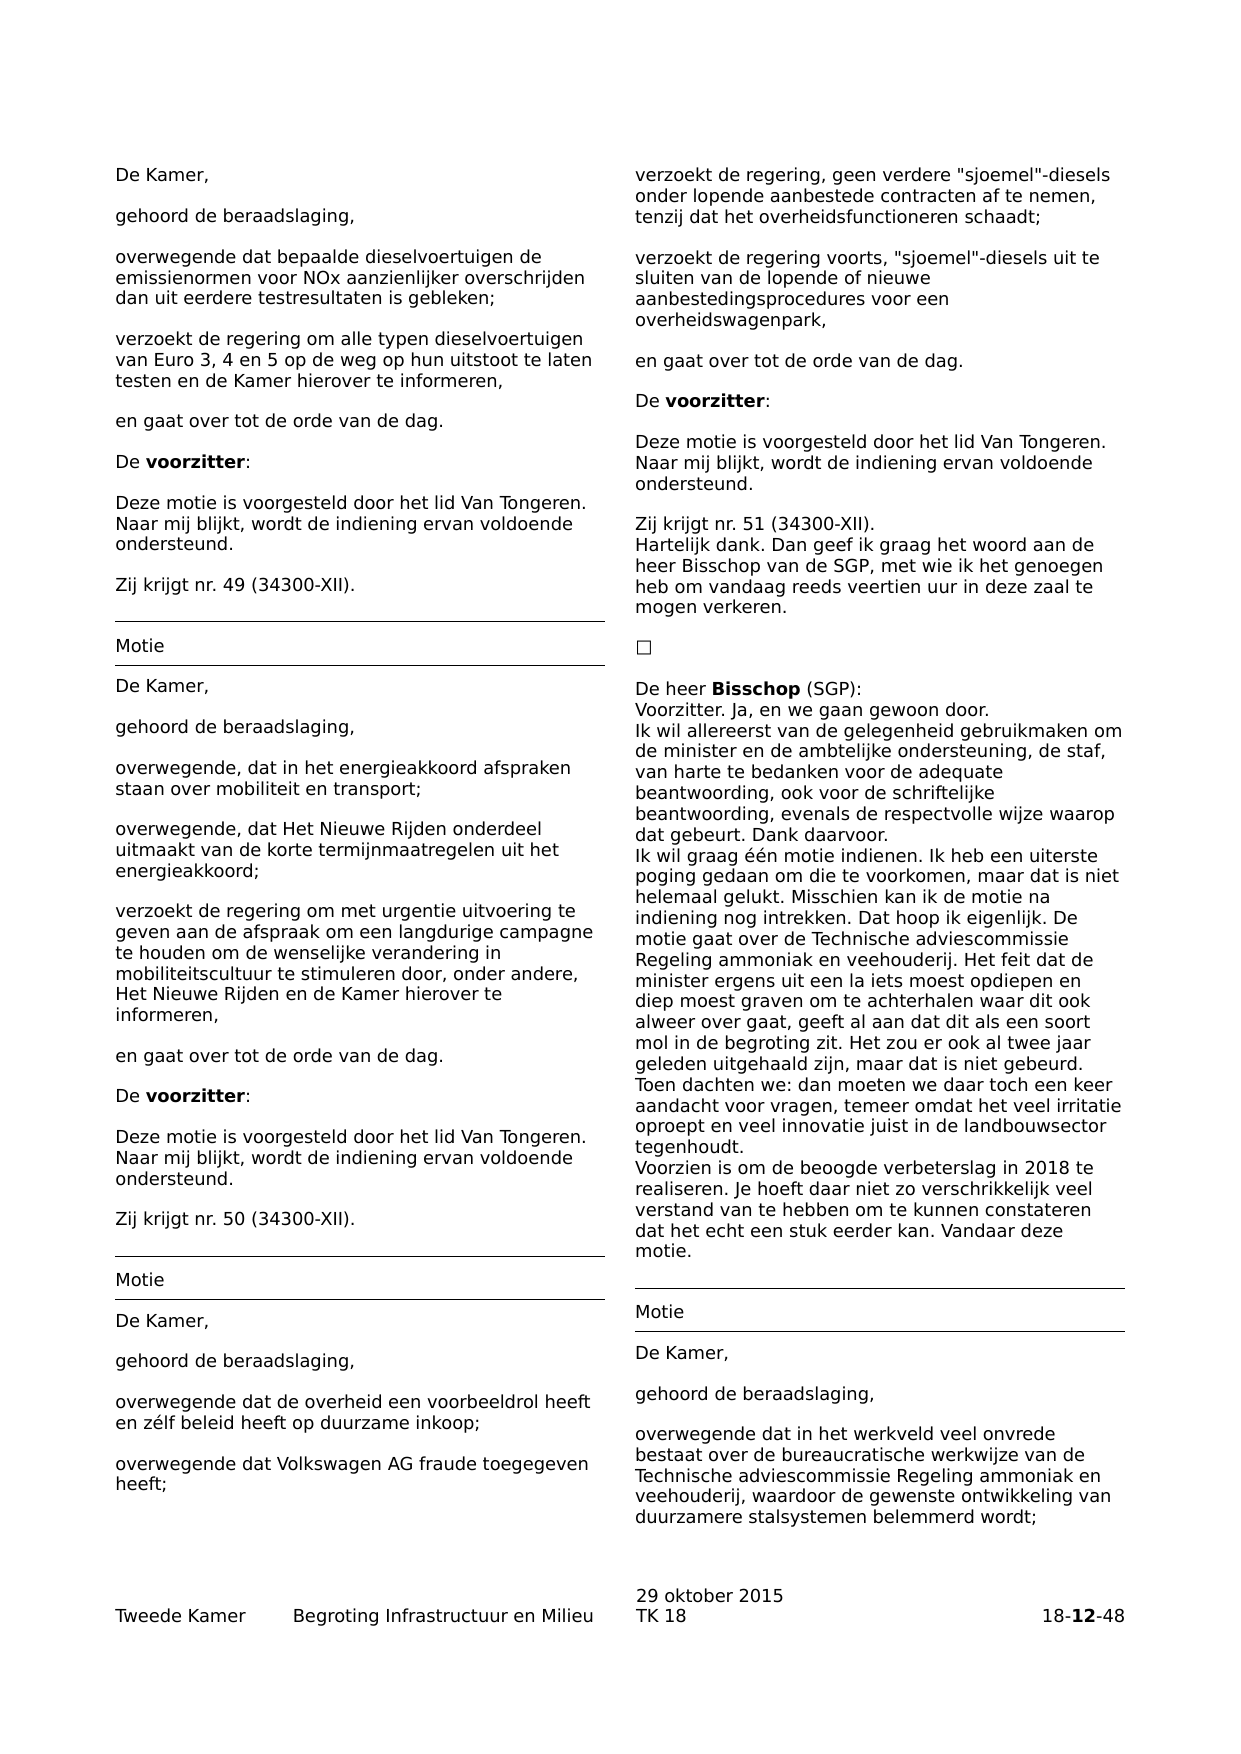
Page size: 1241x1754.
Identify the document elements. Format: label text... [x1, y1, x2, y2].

text Deze motie is voorgesteld door het lid Van Tongeren. Naar mij blijkt, wordt de indiening ervan voldoende ondersteund. [115, 1127, 605, 1189]
text De voorzitter: [635, 391, 1125, 412]
text De voorzitter: [115, 452, 605, 473]
text gehoord de beraadslaging, [115, 717, 605, 738]
text Motie [635, 1302, 1125, 1323]
text en gaat over tot de orde van de dag. [115, 1046, 605, 1066]
text verzoekt de regering voorts, "sjoemel"-diesels uit te sluiten van de lopende of nieuwe aanbestedingsprocedures voor een overheidswagenpark, [635, 247, 1125, 330]
text gehoord de beraadslaging, [115, 1351, 605, 1372]
text De Kamer, [115, 165, 605, 186]
text overwegende dat in het werkveld veel onvrede bestaat over de bureaucratische werkwijze van de Technische adviescommissie Regeling ammoniak en veehouderij, waardoor de gewenste ontwikkeling van duurzamere stalsystemen belemmerd wordt; [635, 1424, 1125, 1528]
text verzoekt de regering om met urgentie uitvoering te geven aan de afspraak om een langdurige campagne te houden om de wenselijke verandering in mobiliteitscultuur te stimuleren door, onder andere, Het Nieuwe Rijden en de Kamer hierover te informeren, [115, 901, 605, 1026]
text Hartelijk dank. Dan geef ik graag het woord aan de heer Bisschop van de SGP, met wie ik het genoegen heb om vandaag reeds veertien uur in deze zaal te mogen verkeren. [635, 535, 1125, 618]
text overwegende, dat in het energieakkoord afspraken staan over mobiliteit en transport; [115, 758, 605, 799]
text Zij krijgt nr. 49 (34300-XII). [115, 575, 605, 596]
text overwegende, dat Het Nieuwe Rijden onderdeel uitmaakt van de korte termijnmaatregelen uit het energieakkoord; [115, 819, 605, 881]
text ⬜ [635, 638, 1125, 659]
text Deze motie is voorgesteld door het lid Van Tongeren. Naar mij blijkt, wordt de indiening ervan voldoende ondersteund. [115, 493, 605, 555]
text Deze motie is voorgesteld door het lid Van Tongeren. Naar mij blijkt, wordt de indiening ervan voldoende ondersteund. [635, 432, 1125, 494]
text Ik wil allereerst van de gelegenheid gebruikmaken om de minister en de ambtelijke ondersteuning, de staf, van harte te bedanken voor de adequate beantwoording, ook voor de schriftelijke beantwoording, evenals de respectvolle wijze waarop dat gebeurt. Dank daarvoor. [635, 720, 1125, 845]
text Zij krijgt nr. 51 (34300-XII). [635, 514, 1125, 535]
text overwegende dat bepaalde dieselvoertuigen de emissienormen voor NOx aanzienlijker overschrijden dan uit eerdere testresultaten is gebleken; [115, 247, 605, 309]
text Motie [115, 635, 605, 656]
text De Kamer, [115, 676, 605, 697]
text De voorzitter: [115, 1086, 605, 1107]
text Ik wil graag één motie indienen. Ik heb een uiterste poging gedaan om die te voorkomen, maar dat is niet helemaal gelukt. Misschien kan ik de motie na indiening nog intrekken. Dat hoop ik eigenlijk. De motie gaat over de Technische adviescommissie Regeling ammoniak en veehouderij. Het feit dat de minister ergens uit een la iets moest opdiepen en diep moest graven om te achterhalen waar dit ook alweer over gaat, geeft al aan dat dit als een soort mol in de begroting zit. Het zou er ook al twee jaar geleden uitgehaald zijn, maar dat is niet gebeurd. Toen dachten we: dan moeten we daar toch een keer aandacht voor vragen, temeer omdat het veel irritatie oproept en veel innovatie juist in de landbouwsector tegenhoudt. [635, 845, 1125, 1158]
text gehoord de beraadslaging, [635, 1383, 1125, 1404]
text De Kamer, [115, 1311, 605, 1331]
text verzoekt de regering om alle typen dieselvoertuigen van Euro 3, 4 en 5 op de weg op hun uitstoot te laten testen en de Kamer hierover te informeren, [115, 329, 605, 391]
text Motie [115, 1270, 605, 1291]
text Voorzitter. Ja, en we gaan gewoon door. [635, 699, 1125, 720]
text overwegende dat de overheid een voorbeeldrol heeft en zélf beleid heeft op duurzame inkoop; [115, 1392, 605, 1433]
text verzoekt de regering, geen verdere "sjoemel"-diesels onder lopende aanbestede contracten af te nemen, tenzij dat het overheidsfunctioneren schaadt; [635, 165, 1125, 227]
text Voorzien is om de beoogde verbeterslag in 2018 te realiseren. Je hoeft daar niet zo verschrikkelijk veel verstand van te hebben om te kunnen constateren dat het echt een stuk eerder kan. Vandaar deze motie. [635, 1158, 1125, 1262]
text De heer Bisschop (SGP): [635, 679, 1125, 699]
text Zij krijgt nr. 50 (34300-XII). [115, 1209, 605, 1230]
text en gaat over tot de orde van de dag. [115, 411, 605, 432]
text overwegende dat Volkswagen AG fraude toegegeven heeft; [115, 1453, 605, 1495]
text De Kamer, [635, 1343, 1125, 1363]
text gehoord de beraadslaging, [115, 206, 605, 227]
text en gaat over tot de orde van de dag. [635, 350, 1125, 371]
